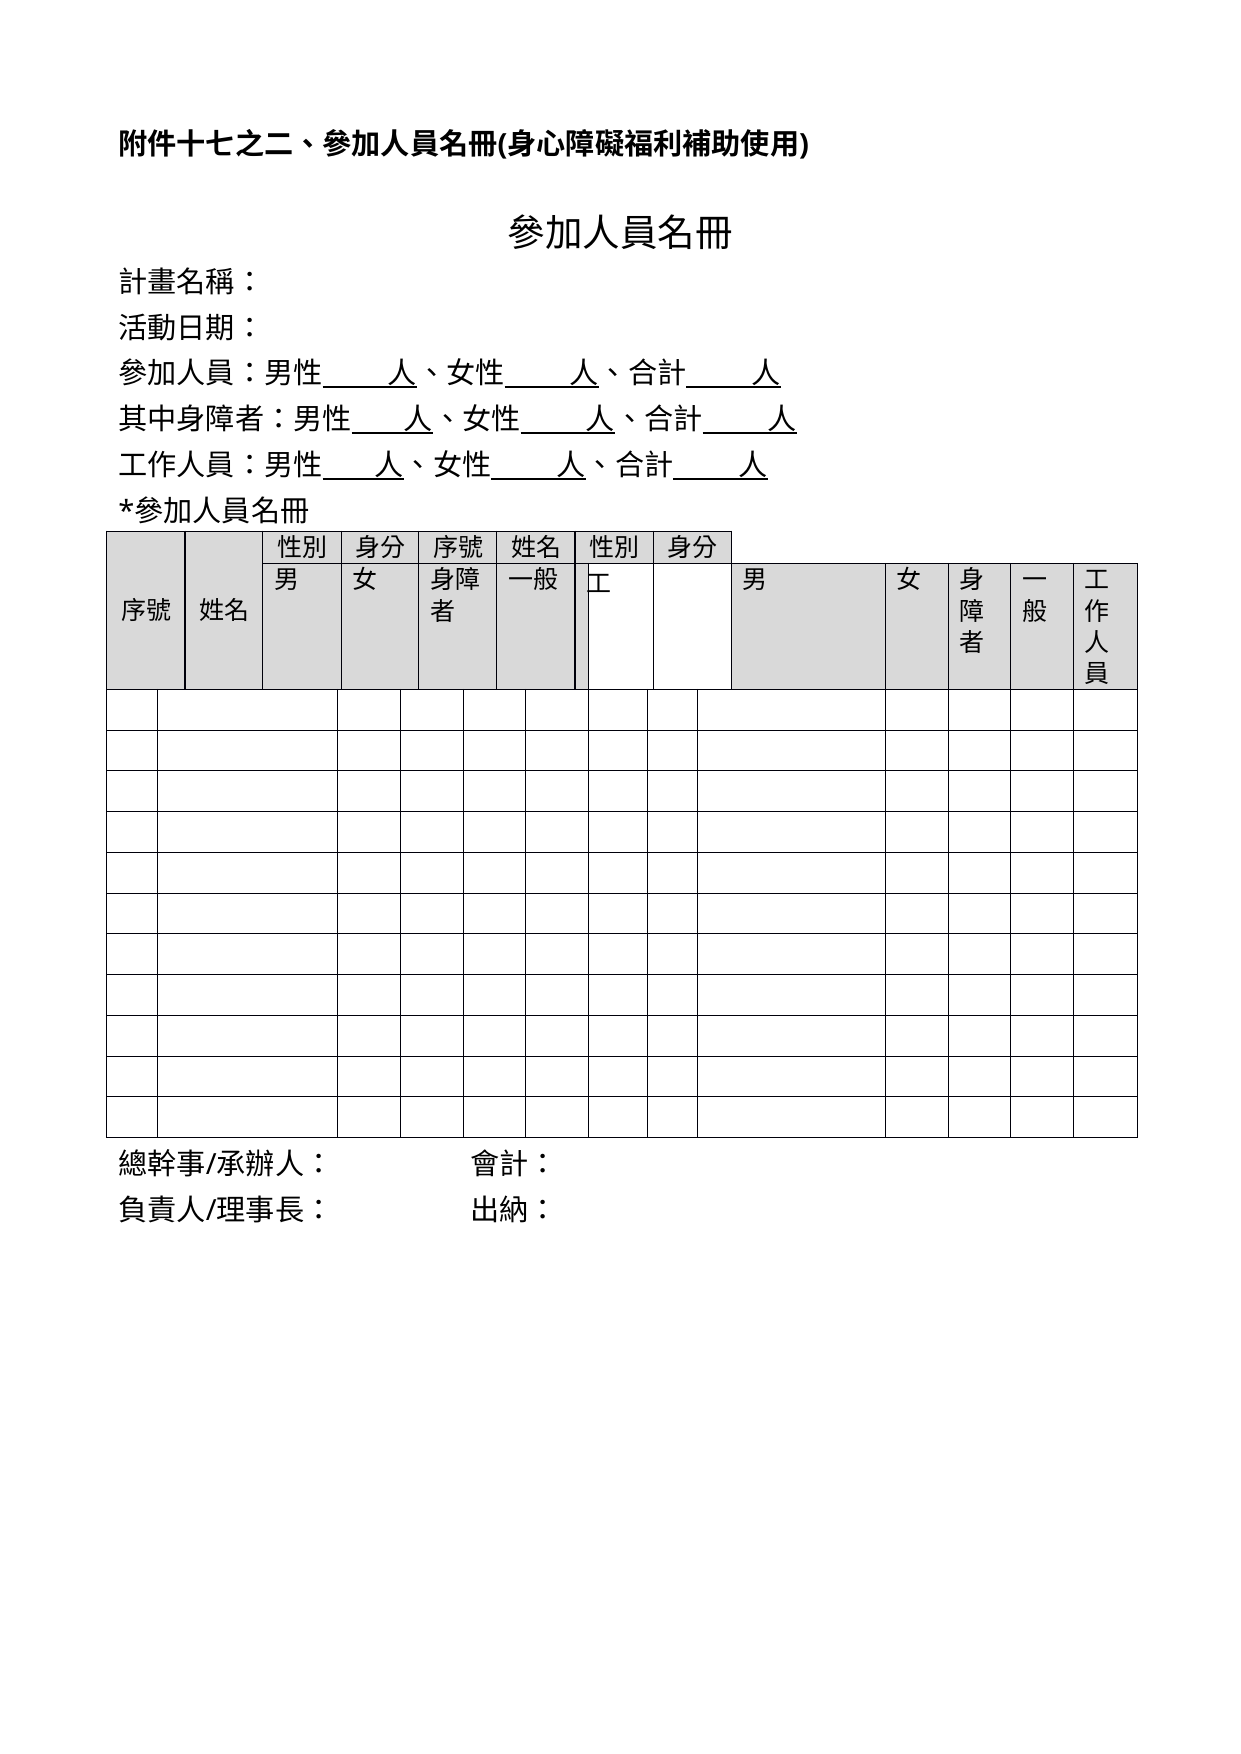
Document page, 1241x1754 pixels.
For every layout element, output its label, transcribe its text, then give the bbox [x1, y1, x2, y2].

table_header 姓名 [186, 532, 262, 689]
table_cell [401, 731, 463, 770]
table_cell [158, 1097, 337, 1137]
table_cell [158, 690, 337, 730]
table_cell 女 [886, 564, 948, 689]
table_cell [107, 934, 157, 974]
table_cell [698, 853, 885, 893]
table_cell [648, 812, 697, 852]
table_cell [401, 975, 463, 1015]
table_cell [107, 853, 157, 893]
table_cell [886, 690, 948, 730]
table_cell [464, 1016, 525, 1056]
table_cell [526, 1097, 588, 1137]
text *參加人員名冊 [118, 485, 1122, 531]
text 工作人員：男性 人、女性 人、合計 人 [118, 439, 1122, 485]
table_cell [698, 731, 885, 770]
table_cell [949, 975, 1010, 1015]
table_cell [1011, 853, 1073, 893]
table_cell [698, 771, 885, 811]
table_cell [526, 690, 588, 730]
table_cell [949, 1057, 1010, 1096]
table_cell [338, 812, 400, 852]
table_cell [589, 771, 647, 811]
table_cell 身障者 [949, 564, 1010, 689]
table_cell [526, 894, 588, 933]
table_cell [158, 731, 337, 770]
table_header 性別 [263, 532, 341, 563]
table_cell [526, 731, 588, 770]
table_cell [886, 1097, 948, 1137]
table_cell [1011, 1016, 1073, 1056]
table_cell [589, 975, 647, 1015]
table_cell [464, 690, 525, 730]
table_header 姓名 [497, 532, 574, 563]
table_cell 女 [342, 564, 418, 689]
text 附件十七之二、參加人員名冊(身心障礙福利補助使用) [118, 118, 1122, 164]
table_cell [589, 690, 647, 730]
table_cell [589, 812, 647, 852]
table_cell [158, 812, 337, 852]
table_cell [464, 812, 525, 852]
table_cell [464, 894, 525, 933]
table_cell [698, 1057, 885, 1096]
table_cell 工作人員 [1074, 564, 1137, 689]
table_cell [1011, 1097, 1073, 1137]
table_cell [949, 853, 1010, 893]
table_cell [648, 1097, 697, 1137]
table_cell 工作人員 [576, 564, 588, 689]
table_cell [526, 934, 588, 974]
table_cell [158, 934, 337, 974]
table_cell [1011, 812, 1073, 852]
table_header 性別 [576, 532, 653, 563]
table_cell [526, 1057, 588, 1096]
table_cell [648, 1057, 697, 1096]
table_cell [158, 1057, 337, 1096]
table_cell [949, 771, 1010, 811]
table_cell [338, 1057, 400, 1096]
table_cell [648, 894, 697, 933]
table_cell [338, 771, 400, 811]
table_cell 男 [263, 564, 341, 689]
table_cell [401, 894, 463, 933]
table_cell 男 [732, 564, 885, 689]
table_cell [698, 1097, 885, 1137]
table_cell [401, 853, 463, 893]
table_header 序號 [107, 532, 184, 689]
table_cell [886, 894, 948, 933]
table_cell [107, 1057, 157, 1096]
table_cell [1074, 853, 1137, 893]
table_cell [698, 975, 885, 1015]
table_cell [107, 1097, 157, 1137]
table_cell [1011, 731, 1073, 770]
table_cell [886, 1057, 948, 1096]
table_cell [158, 771, 337, 811]
table_cell [589, 576, 597, 590]
table_cell [589, 1057, 647, 1096]
table_cell [158, 975, 337, 1015]
table_cell [589, 731, 647, 770]
table_cell [107, 690, 157, 730]
text 活動日期： [118, 301, 1122, 347]
table_cell [401, 934, 463, 974]
table_cell 一般 [1011, 564, 1073, 689]
table_cell [1074, 975, 1137, 1015]
table_cell [589, 564, 653, 689]
table_cell [648, 975, 697, 1015]
table_cell [886, 975, 948, 1015]
table_cell [338, 731, 400, 770]
table_cell [648, 690, 697, 730]
table_cell [1074, 1057, 1137, 1096]
table_cell [1011, 1057, 1073, 1096]
table_header 身分 [342, 532, 418, 563]
table_cell [338, 894, 400, 933]
table_header 序號 [419, 532, 496, 563]
table_cell [401, 1057, 463, 1096]
table_cell [107, 975, 157, 1015]
table_cell [158, 1016, 337, 1056]
table_cell [464, 853, 525, 893]
table_cell [526, 812, 588, 852]
table_cell [648, 1016, 697, 1056]
table_cell [698, 1016, 885, 1056]
table_cell [526, 1016, 588, 1056]
table_cell 一般 [497, 564, 574, 689]
table_cell [107, 1016, 157, 1056]
table_cell [401, 1097, 463, 1137]
table_cell [1074, 731, 1137, 770]
table_cell [949, 1097, 1010, 1137]
table_cell [654, 564, 731, 689]
table_cell [338, 934, 400, 974]
table_cell [589, 934, 647, 974]
table_cell [886, 853, 948, 893]
table_cell [1011, 690, 1073, 730]
table_cell [949, 894, 1010, 933]
table_cell [464, 975, 525, 1015]
text 其中身障者：男性 人、女性 人、合計 人 [118, 393, 1122, 439]
table_cell [338, 853, 400, 893]
table_cell [949, 1016, 1010, 1056]
table_cell [1011, 934, 1073, 974]
table_cell [1074, 1016, 1137, 1056]
table_cell [158, 853, 337, 893]
table_cell [589, 1097, 647, 1137]
table_cell [648, 771, 697, 811]
table_cell [589, 1016, 647, 1056]
table_cell [1074, 1097, 1137, 1137]
table_cell [1011, 771, 1073, 811]
table_cell [698, 894, 885, 933]
table_cell [1074, 934, 1137, 974]
table_cell [648, 853, 697, 893]
table_cell [886, 731, 948, 770]
table_cell [886, 934, 948, 974]
table_cell [886, 1016, 948, 1056]
table_header 身分 [654, 532, 731, 563]
text 參加人員：男性 人、女性 人、合計 人 [118, 347, 1122, 393]
table_cell [648, 731, 697, 770]
table_cell [107, 771, 157, 811]
table_cell [338, 975, 400, 1015]
table_cell [401, 1016, 463, 1056]
table_cell [1011, 975, 1073, 1015]
table_cell [1011, 894, 1073, 933]
table_cell [526, 853, 588, 893]
table_cell [648, 934, 697, 974]
table_cell [526, 771, 588, 811]
table_cell [338, 690, 400, 730]
table_cell [949, 690, 1010, 730]
table_cell [886, 771, 948, 811]
table_cell [338, 1016, 400, 1056]
text 計畫名稱： [118, 256, 1122, 301]
table_cell [107, 731, 157, 770]
table_cell [464, 934, 525, 974]
table_cell [401, 812, 463, 852]
table_cell [338, 1097, 400, 1137]
text 總幹事/承辦人： 會計： [118, 1138, 1122, 1184]
table_cell [107, 812, 157, 852]
text 負責人/理事長： 出納： [118, 1184, 1122, 1230]
table_cell [698, 934, 885, 974]
table_cell [589, 853, 647, 893]
table_cell [401, 771, 463, 811]
table_cell [886, 812, 948, 852]
table_cell [589, 894, 647, 933]
table_cell [1074, 771, 1137, 811]
table_cell [401, 690, 463, 730]
table_cell [1074, 894, 1137, 933]
table_cell [526, 975, 588, 1015]
table_cell [949, 812, 1010, 852]
table_cell [158, 894, 337, 933]
table_cell [464, 1057, 525, 1096]
table_cell [464, 771, 525, 811]
table_cell 身障者 [419, 564, 496, 689]
table_cell [698, 812, 885, 852]
table_cell [1074, 812, 1137, 852]
table_cell [464, 1097, 525, 1137]
table_cell [949, 731, 1010, 770]
table_cell [107, 894, 157, 933]
table_cell [949, 934, 1010, 974]
table_cell [1074, 690, 1137, 730]
table_cell [698, 690, 885, 730]
text 參加人員名冊 [118, 210, 1122, 256]
table_cell [464, 731, 525, 770]
